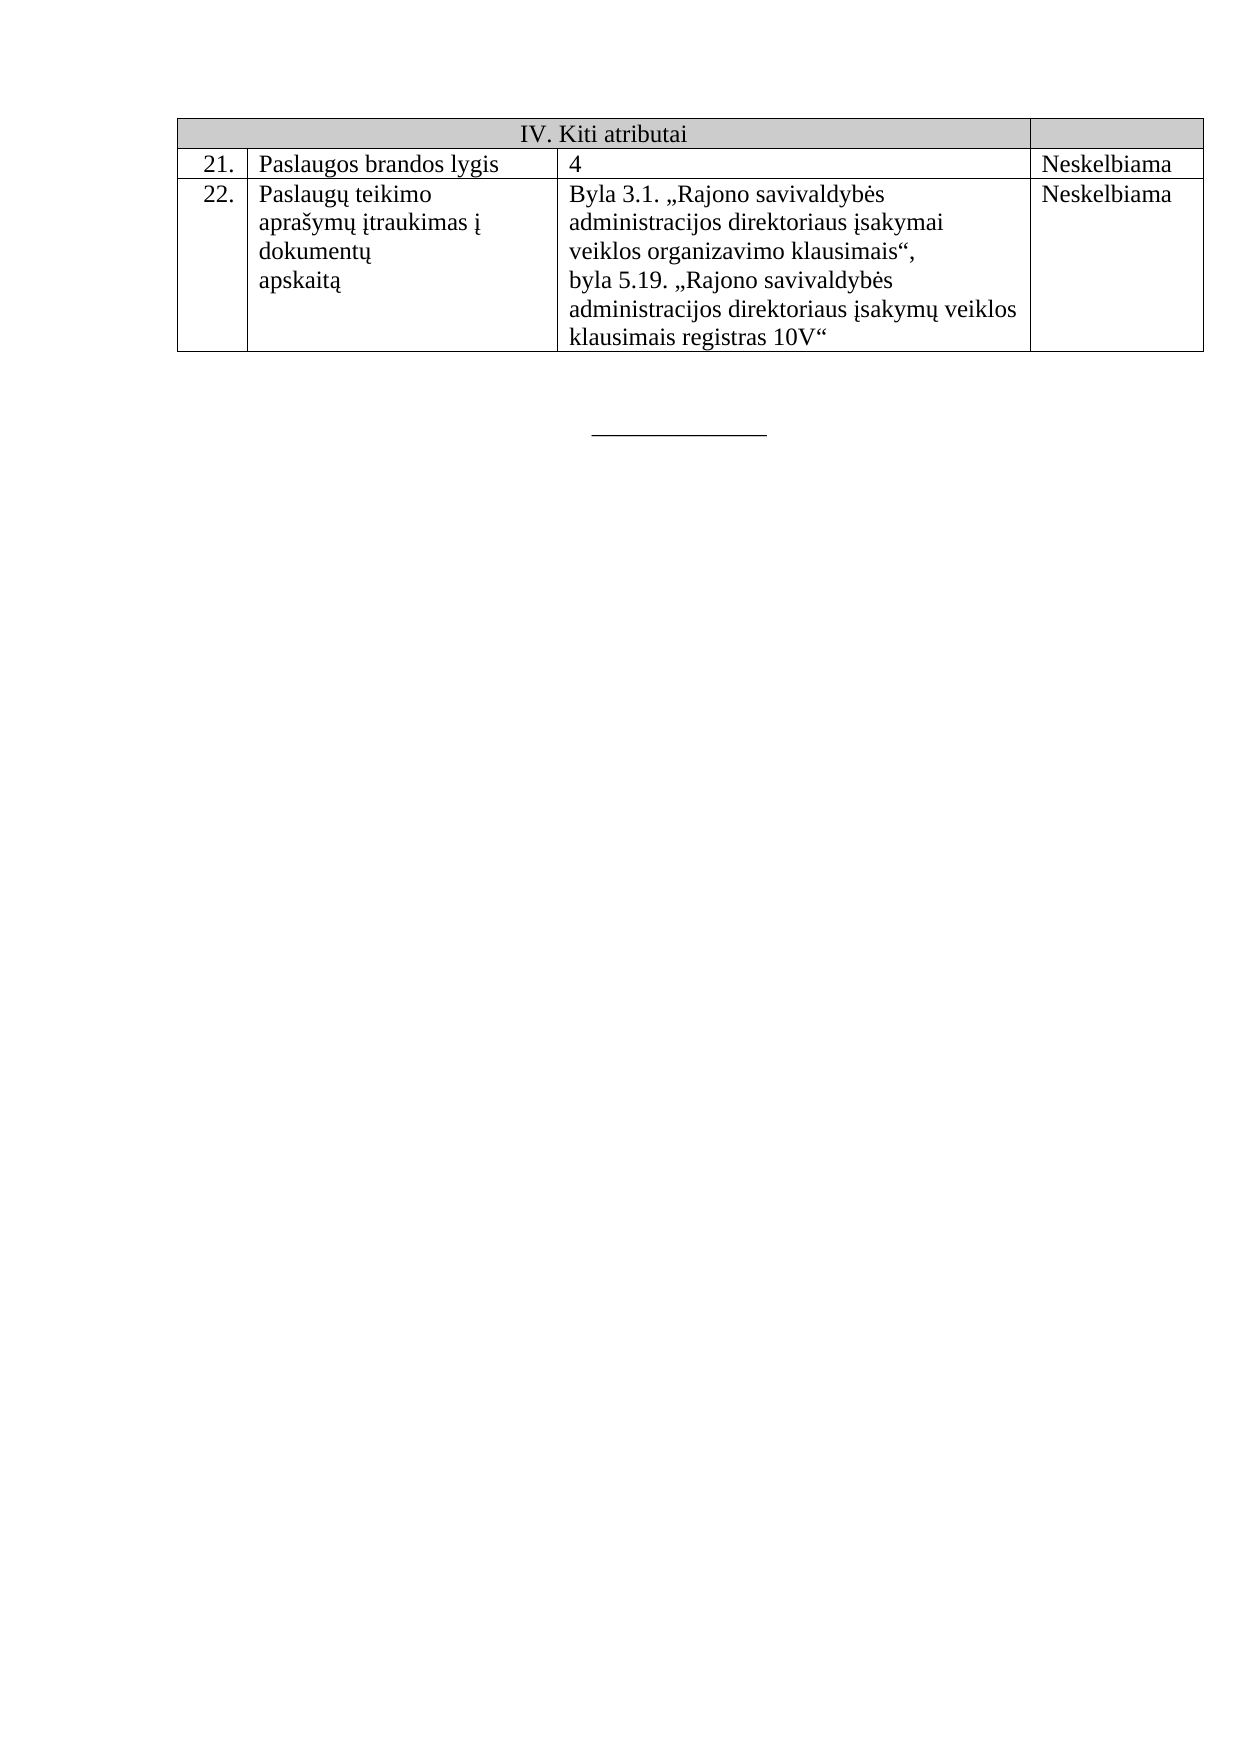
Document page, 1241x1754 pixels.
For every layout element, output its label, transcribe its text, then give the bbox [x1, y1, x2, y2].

table_cell 4 [558, 149, 1030, 178]
table_cell Neskelbiama [1031, 179, 1203, 351]
table_cell [1031, 119, 1203, 148]
table_cell IV. Kiti atributai [178, 119, 1030, 148]
table_cell 22. [178, 179, 247, 351]
table_cell 21. [178, 149, 247, 178]
table_cell Paslaugų teikimo aprašymų įtraukimas į dokumentų apskaitą [248, 179, 557, 351]
table_cell Neskelbiama [1031, 149, 1203, 178]
table_cell Paslaugos brandos lygis [248, 149, 557, 178]
text ______________ [177, 410, 1181, 438]
table_cell Byla 3.1. „Rajono savivaldybės administracijos direktoriaus įsakymai veiklos organizavimo klausimais“, byla 5.19. „Rajono savivaldybės administracijos direktoriaus įsakymų veiklos klausimais registras 10V“ [558, 179, 1030, 351]
